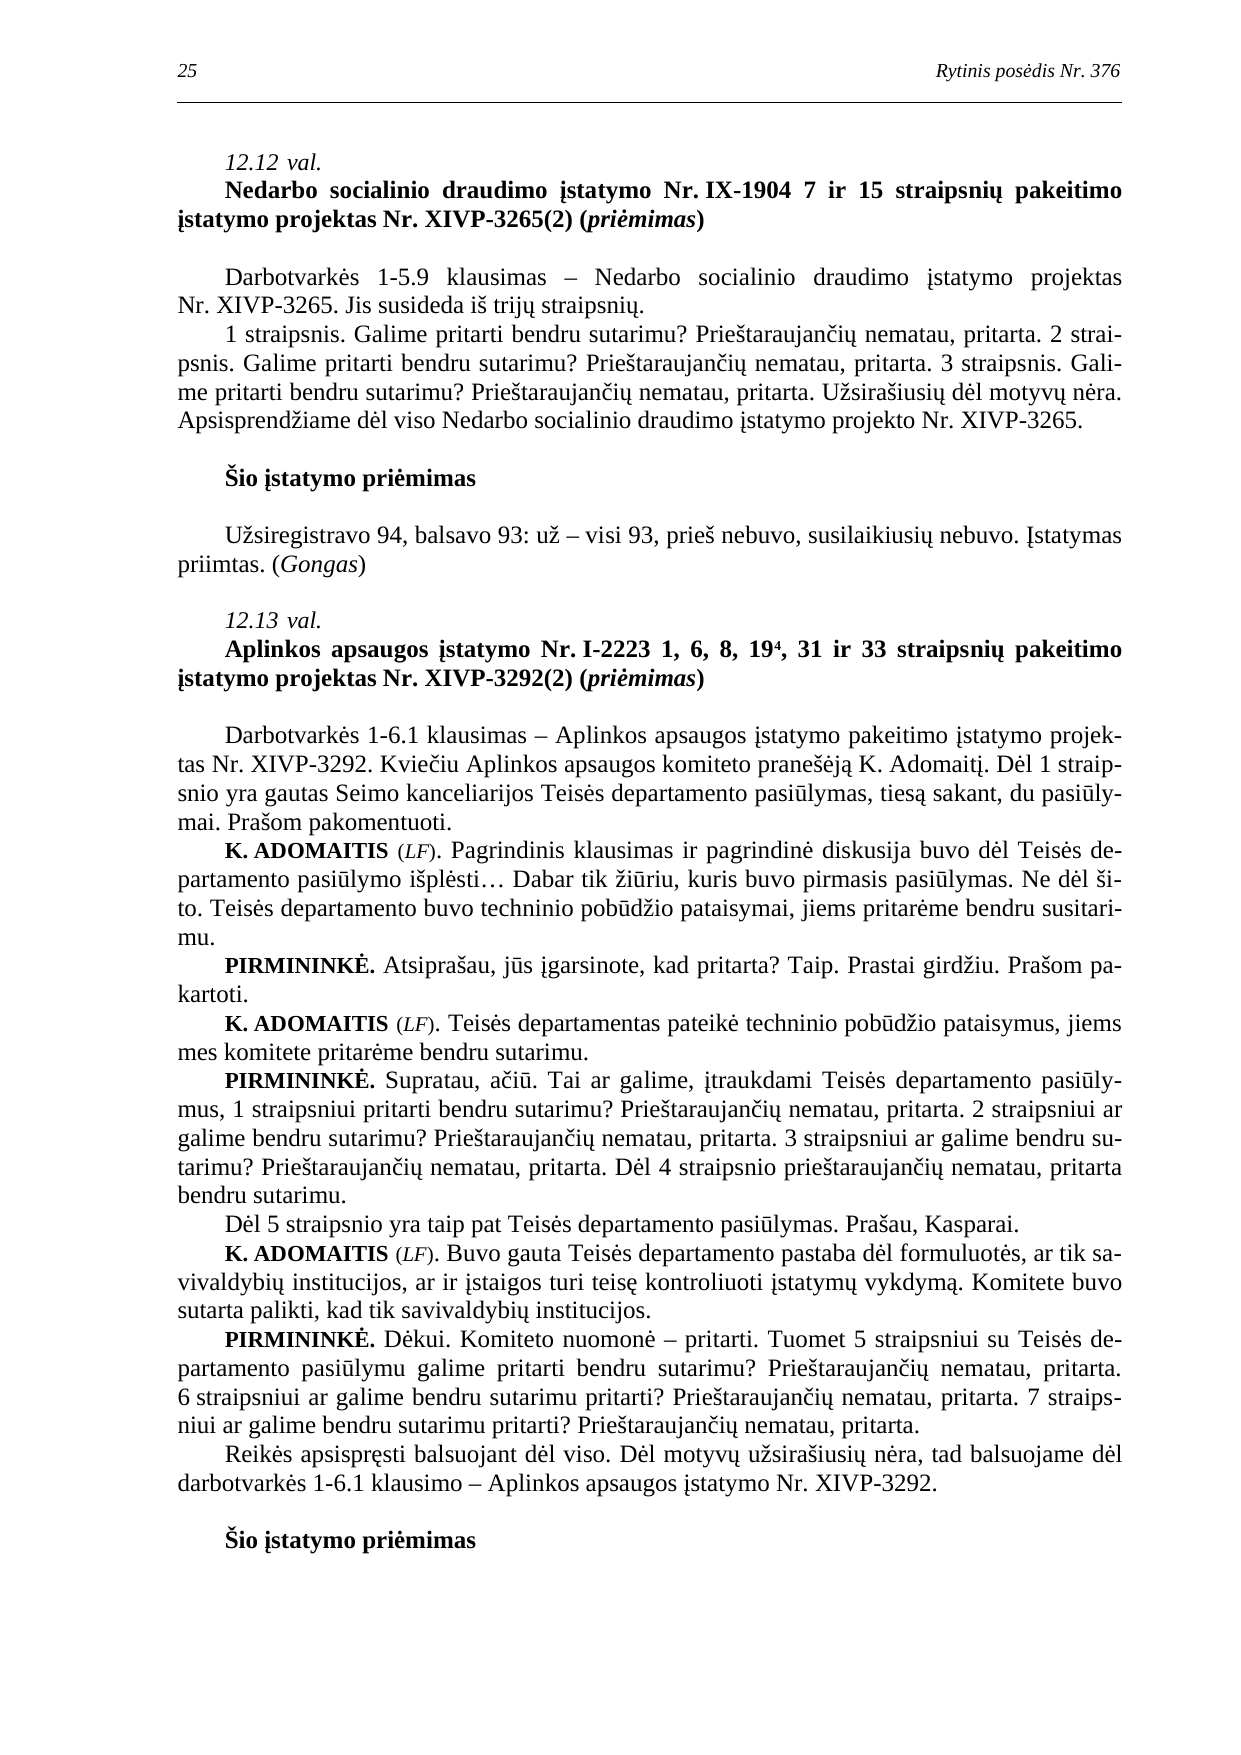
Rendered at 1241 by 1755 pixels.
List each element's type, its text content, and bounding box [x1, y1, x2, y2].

text PIRMININKĖ. At­si­pra­šau, jūs įgar­si­no­te, kad pri­tar­ta? Taip. Pras­tai gir­džiu. Pra­šom pa­kar­to­ti. [177, 950, 1122, 1008]
text Dar­bo­tvarkės 1-5.9 klau­si­mas – Ne­dar­bo so­cia­li­nio drau­di­mo įsta­ty­mo pro­jek­tas Nr. XIVP-3265. Jis su­si­de­da iš tri­jų straips­nių. [177, 262, 1122, 319]
text Dėl 5 straips­nio yra taip pat Tei­sės de­par­ta­men­to pa­siū­ly­mas. Pra­šau, Kas­pa­rai. [177, 1209, 1122, 1238]
text Ne­dar­bo so­cia­li­nio drau­di­mo įsta­ty­mo Nr. IX-1904 7 ir 15 straips­nių pa­kei­ti­mo įstaty­mo pro­jek­tas Nr. XIVP-3265(2) (pri­ėmi­mas) [177, 175, 1122, 233]
text Šio įsta­ty­mo pri­ėmi­mas [177, 463, 1122, 492]
text 12.13 val. [224, 607, 1122, 634]
text 12.12 val. [224, 148, 1122, 175]
text K. ADOMAITIS (LF). Pa­grin­di­nis klau­si­mas ir pa­grin­di­nė dis­ku­si­ja bu­vo dėl Tei­sės de­par­ta­men­to pa­siū­ly­mo iš­plės­ti… Da­bar tik žiū­riu, ku­ris bu­vo pir­ma­sis pa­siū­ly­mas. Ne dėl ši­to. Tei­sės de­par­ta­men­to bu­vo tech­ni­nio po­bū­džio pa­tai­sy­mai, jiems pri­ta­rė­me ben­dru su­si­ta­ri­mu. [177, 835, 1122, 950]
text PIRMININKĖ. Dė­kui. Ko­mi­te­to nuo­mo­nė – pri­tar­ti. Tuo­met 5 straips­niui su Tei­sės de­par­ta­men­to pa­siū­ly­mu ga­li­me pri­tar­ti ben­dru su­ta­ri­mu? Prieš­ta­rau­jan­čių ne­ma­tau, pri­tar­ta. 6 straips­niui ar ga­li­me ben­dru su­ta­ri­mu pri­tar­ti? Prieš­ta­rau­jan­čių ne­ma­tau, pri­tar­ta. 7 straips­niui ar ga­li­me ben­dru su­ta­ri­mu pri­tar­ti? Prieš­ta­rau­jan­čių ne­ma­tau, pri­tar­ta. [177, 1324, 1122, 1439]
text Dar­bo­tvarkės 1-6.1 klau­si­mas – Ap­lin­kos ap­sau­gos įsta­ty­mo pa­kei­ti­mo įsta­ty­mo pro­jek­tas Nr. XIVP-3292. Kvie­čiu Ap­lin­kos ap­sau­gos ko­mi­te­to pra­ne­šė­ją K. Ado­mai­tį. Dėl 1 straip­s­nio yra gau­tas Sei­mo kan­ce­lia­ri­jos Tei­sės de­par­ta­men­to pa­siū­ly­mas, tie­są sa­kant, du pa­siū­ly­mai. Pra­šom pa­ko­men­tuo­ti. [177, 720, 1122, 835]
text Už­si­re­gist­ra­vo 94, bal­sa­vo 93: už – vi­si 93, prieš ne­bu­vo, su­si­lai­kiu­sių ne­bu­vo. Įsta­ty­mas pri­im­tas. (Gon­gas) [177, 520, 1122, 578]
text K. ADOMAITIS (LF). Bu­vo gau­ta Tei­sės de­par­ta­men­to pa­sta­ba dėl for­mu­luo­tės, ar tik sa­vi­val­dy­bių ins­ti­tu­ci­jos, ar ir įstai­gos tu­ri tei­sę kon­tro­liuo­ti įsta­ty­mų vyk­dy­mą. Ko­mi­te­te bu­vo su­tar­ta pa­lik­ti, kad tik sa­vi­val­dy­bių ins­ti­tu­ci­jos. [177, 1238, 1122, 1324]
text K. ADOMAITIS (LF). Tei­sės de­par­ta­men­tas pa­tei­kė tech­ni­nio po­bū­džio pa­tai­sy­mus, jiems mes ko­mi­te­te pri­ta­rė­me ben­dru su­ta­ri­mu. [177, 1008, 1122, 1065]
text Šio įsta­ty­mo pri­ėmi­mas [177, 1525, 1122, 1554]
text PIRMININKĖ. Su­pra­tau, ačiū. Tai ar ga­li­me, įtrau­k­da­mi Tei­sės de­par­ta­men­to pa­siū­ly­mus, 1 straips­niui pri­tar­ti ben­dru su­ta­ri­mu? Prieš­ta­rau­jan­čių ne­ma­tau, pri­tar­ta. 2 straips­niui ar ga­li­me ben­dru su­ta­ri­mu? Prieš­ta­rau­jan­čių ne­ma­tau, pri­tar­ta. 3 straips­niui ar ga­li­me ben­dru su­ta­ri­mu? Prieš­ta­rau­jan­čių ne­ma­tau, pri­tar­ta. Dėl 4 straips­nio prieš­ta­rau­jan­čių ne­ma­tau, pri­tar­ta ben­dru su­ta­ri­mu. [177, 1065, 1122, 1209]
text Rei­kės ap­si­spręs­ti bal­suo­jant dėl vi­so. Dėl mo­ty­vų už­si­ra­šiu­sių nė­ra, tad bal­suo­ja­me dėl dar­bo­tvarkės 1-6.1 klau­si­mo – Ap­lin­kos ap­sau­gos įsta­ty­mo Nr. XIVP-3292. [177, 1439, 1122, 1497]
text Ap­lin­kos ap­sau­gos įsta­ty­mo Nr. I-2223 1, 6, 8, 194, 31 ir 33 straips­nių pa­kei­ti­mo įsta­ty­mo pro­jek­tas Nr. XIVP-3292(2) (pri­ėmi­mas) [177, 634, 1122, 692]
text 1 straips­nis. Ga­li­me pri­tar­ti ben­dru su­ta­ri­mu? Prieš­ta­rau­jan­čių ne­ma­tau, pri­tar­ta. 2 strai­ps­nis. Ga­li­me pri­tar­ti ben­dru su­ta­ri­mu? Prieš­ta­rau­jan­čių ne­ma­tau, pri­tar­ta. 3 straips­nis. Ga­li­me pri­tar­ti ben­dru su­ta­ri­mu? Prieš­ta­rau­jan­čių ne­ma­tau, pri­tar­ta. Už­si­ra­šiu­sių dėl mo­ty­vų nė­ra. Ap­si­spren­džia­me dėl vi­so Ne­dar­bo so­cia­li­nio drau­di­mo įsta­ty­mo pro­jek­to Nr. XIVP-3265. [177, 319, 1122, 434]
